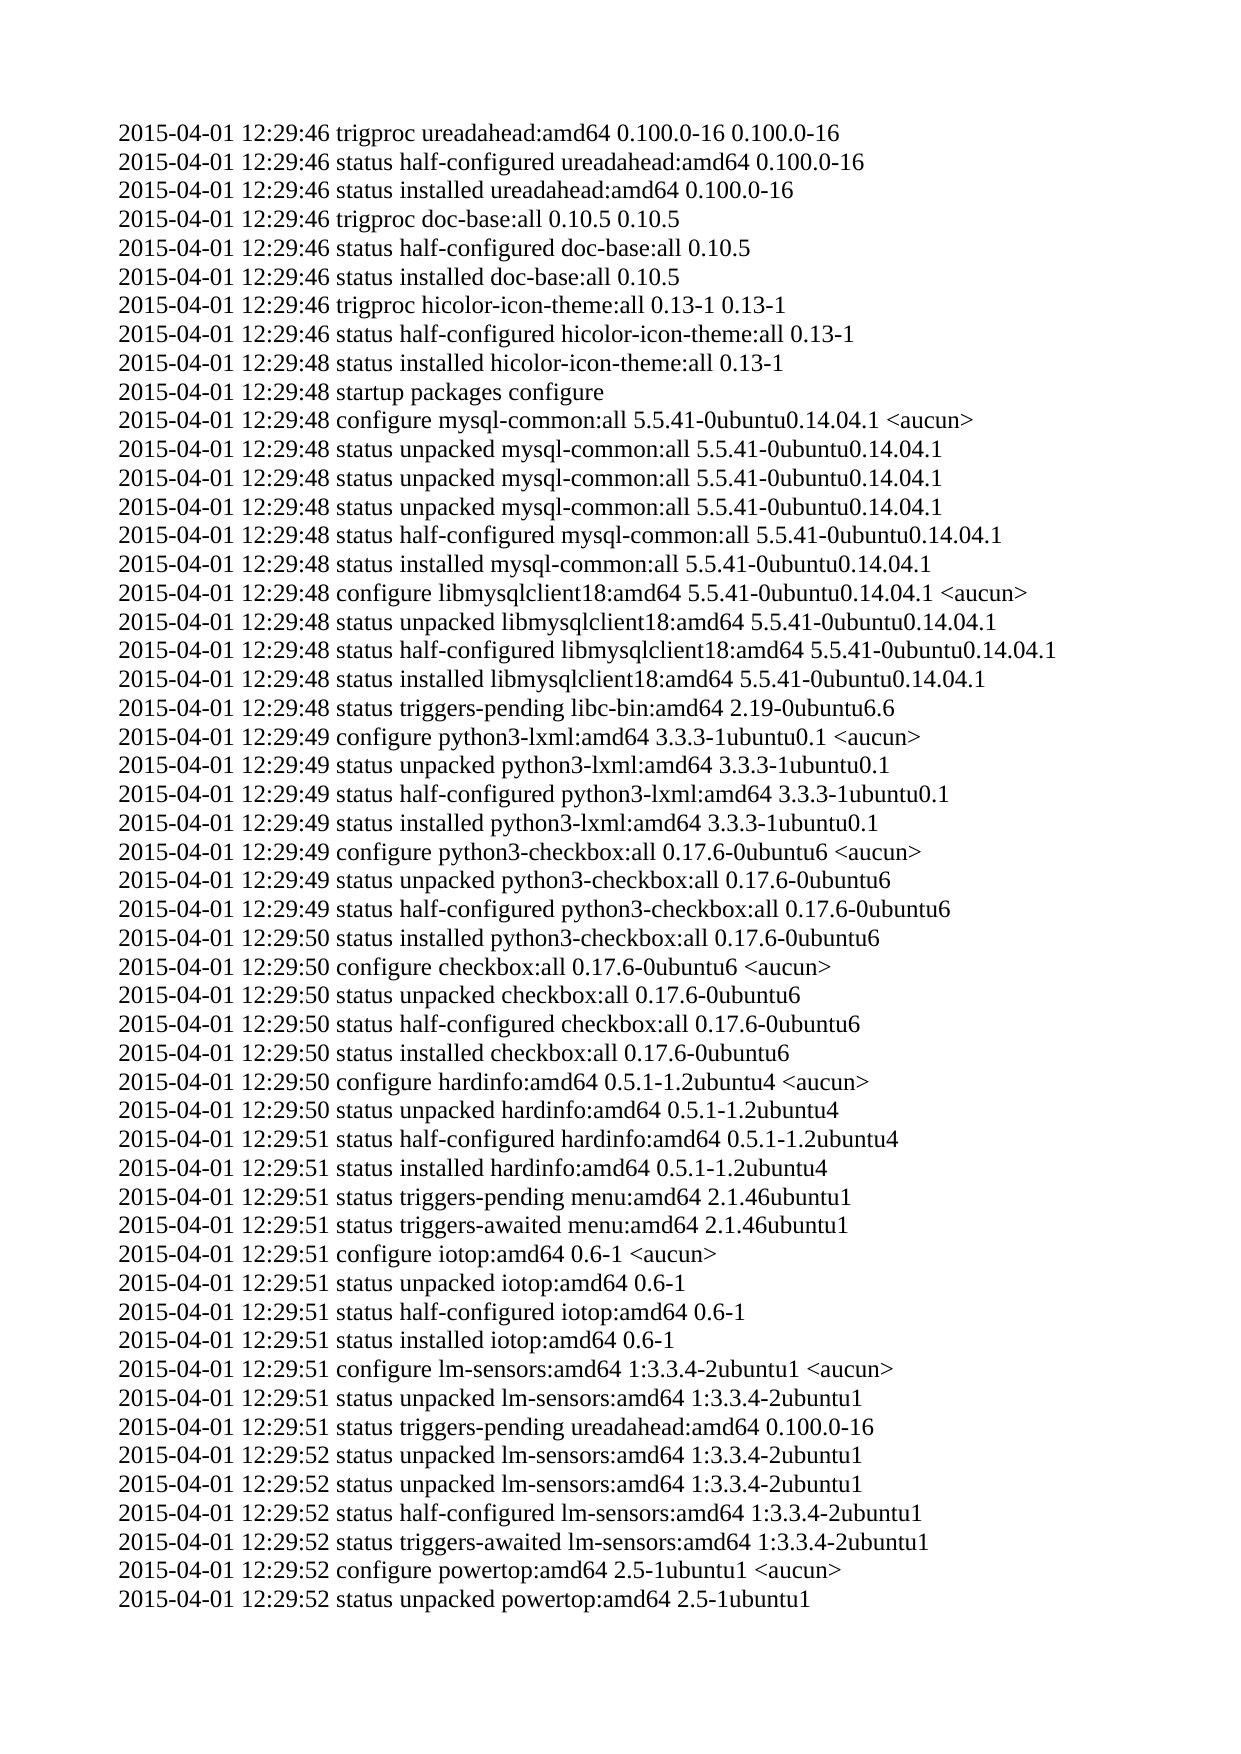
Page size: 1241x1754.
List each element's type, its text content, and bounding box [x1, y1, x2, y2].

text 2015-04-01 12:29:51 status unpacked lm-sensors:amd64 1:3.3.4-2ubuntu1 [118, 1383, 1122, 1412]
text 2015-04-01 12:29:52 status unpacked powertop:amd64 2.5-1ubuntu1 [118, 1584, 1122, 1613]
text 2015-04-01 12:29:46 trigproc hicolor-icon-theme:all 0.13-1 0.13-1 [118, 291, 1122, 319]
text 2015-04-01 12:29:46 trigproc ureadahead:amd64 0.100.0-16 0.100.0-16 [118, 118, 1122, 147]
text 2015-04-01 12:29:49 status unpacked python3-lxml:amd64 3.3.3-1ubuntu0.1 [118, 751, 1122, 779]
text 2015-04-01 12:29:49 status installed python3-lxml:amd64 3.3.3-1ubuntu0.1 [118, 808, 1122, 837]
text 2015-04-01 12:29:49 status half-configured python3-lxml:amd64 3.3.3-1ubuntu0.1 [118, 779, 1122, 808]
text 2015-04-01 12:29:48 status triggers-pending libc-bin:amd64 2.19-0ubuntu6.6 [118, 693, 1122, 722]
text 2015-04-01 12:29:46 status half-configured doc-base:all 0.10.5 [118, 233, 1122, 262]
text 2015-04-01 12:29:46 status half-configured hicolor-icon-theme:all 0.13-1 [118, 319, 1122, 348]
text 2015-04-01 12:29:52 status half-configured lm-sensors:amd64 1:3.3.4-2ubuntu1 [118, 1498, 1122, 1527]
text 2015-04-01 12:29:49 status unpacked python3-checkbox:all 0.17.6-0ubuntu6 [118, 866, 1122, 894]
text 2015-04-01 12:29:48 status unpacked libmysqlclient18:amd64 5.5.41-0ubuntu0.14.04.1 [118, 607, 1122, 636]
text 2015-04-01 12:29:48 status installed mysql-common:all 5.5.41-0ubuntu0.14.04.1 [118, 549, 1122, 578]
text 2015-04-01 12:29:52 status triggers-awaited lm-sensors:amd64 1:3.3.4-2ubuntu1 [118, 1527, 1122, 1556]
text 2015-04-01 12:29:51 configure lm-sensors:amd64 1:3.3.4-2ubuntu1 <aucun> [118, 1354, 1122, 1383]
text 2015-04-01 12:29:46 trigproc doc-base:all 0.10.5 0.10.5 [118, 204, 1122, 233]
text 2015-04-01 12:29:50 status unpacked hardinfo:amd64 0.5.1-1.2ubuntu4 [118, 1096, 1122, 1124]
text 2015-04-01 12:29:52 configure powertop:amd64 2.5-1ubuntu1 <aucun> [118, 1556, 1122, 1584]
text 2015-04-01 12:29:48 status installed libmysqlclient18:amd64 5.5.41-0ubuntu0.14.04.1 [118, 664, 1122, 693]
text 2015-04-01 12:29:48 status unpacked mysql-common:all 5.5.41-0ubuntu0.14.04.1 [118, 492, 1122, 521]
text 2015-04-01 12:29:48 startup packages configure [118, 377, 1122, 406]
text 2015-04-01 12:29:50 status unpacked checkbox:all 0.17.6-0ubuntu6 [118, 981, 1122, 1009]
text 2015-04-01 12:29:51 status triggers-pending ureadahead:amd64 0.100.0-16 [118, 1412, 1122, 1441]
text 2015-04-01 12:29:48 status half-configured libmysqlclient18:amd64 5.5.41-0ubuntu0.14.04.1 [118, 636, 1122, 664]
text 2015-04-01 12:29:46 status installed ureadahead:amd64 0.100.0-16 [118, 176, 1122, 204]
text 2015-04-01 12:29:50 configure hardinfo:amd64 0.5.1-1.2ubuntu4 <aucun> [118, 1067, 1122, 1096]
text 2015-04-01 12:29:48 status unpacked mysql-common:all 5.5.41-0ubuntu0.14.04.1 [118, 434, 1122, 463]
text 2015-04-01 12:29:52 status unpacked lm-sensors:amd64 1:3.3.4-2ubuntu1 [118, 1469, 1122, 1498]
text 2015-04-01 12:29:48 configure mysql-common:all 5.5.41-0ubuntu0.14.04.1 <aucun> [118, 406, 1122, 434]
text 2015-04-01 12:29:50 status installed checkbox:all 0.17.6-0ubuntu6 [118, 1038, 1122, 1067]
text 2015-04-01 12:29:48 status installed hicolor-icon-theme:all 0.13-1 [118, 348, 1122, 377]
text 2015-04-01 12:29:48 status unpacked mysql-common:all 5.5.41-0ubuntu0.14.04.1 [118, 463, 1122, 492]
text 2015-04-01 12:29:48 status half-configured mysql-common:all 5.5.41-0ubuntu0.14.04.1 [118, 521, 1122, 549]
text 2015-04-01 12:29:51 status half-configured hardinfo:amd64 0.5.1-1.2ubuntu4 [118, 1124, 1122, 1153]
text 2015-04-01 12:29:51 status triggers-awaited menu:amd64 2.1.46ubuntu1 [118, 1211, 1122, 1239]
text 2015-04-01 12:29:52 status unpacked lm-sensors:amd64 1:3.3.4-2ubuntu1 [118, 1441, 1122, 1469]
text 2015-04-01 12:29:51 status triggers-pending menu:amd64 2.1.46ubuntu1 [118, 1182, 1122, 1211]
text 2015-04-01 12:29:51 configure iotop:amd64 0.6-1 <aucun> [118, 1239, 1122, 1268]
text 2015-04-01 12:29:50 status half-configured checkbox:all 0.17.6-0ubuntu6 [118, 1009, 1122, 1038]
text 2015-04-01 12:29:46 status installed doc-base:all 0.10.5 [118, 262, 1122, 291]
text 2015-04-01 12:29:51 status unpacked iotop:amd64 0.6-1 [118, 1268, 1122, 1297]
text 2015-04-01 12:29:49 status half-configured python3-checkbox:all 0.17.6-0ubuntu6 [118, 894, 1122, 923]
text 2015-04-01 12:29:48 configure libmysqlclient18:amd64 5.5.41-0ubuntu0.14.04.1 <aucun> [118, 578, 1122, 607]
text 2015-04-01 12:29:46 status half-configured ureadahead:amd64 0.100.0-16 [118, 147, 1122, 176]
text 2015-04-01 12:29:51 status installed hardinfo:amd64 0.5.1-1.2ubuntu4 [118, 1153, 1122, 1182]
text 2015-04-01 12:29:49 configure python3-lxml:amd64 3.3.3-1ubuntu0.1 <aucun> [118, 722, 1122, 751]
text 2015-04-01 12:29:50 configure checkbox:all 0.17.6-0ubuntu6 <aucun> [118, 952, 1122, 981]
text 2015-04-01 12:29:49 configure python3-checkbox:all 0.17.6-0ubuntu6 <aucun> [118, 837, 1122, 866]
text 2015-04-01 12:29:50 status installed python3-checkbox:all 0.17.6-0ubuntu6 [118, 923, 1122, 952]
text 2015-04-01 12:29:51 status half-configured iotop:amd64 0.6-1 [118, 1297, 1122, 1326]
text 2015-04-01 12:29:51 status installed iotop:amd64 0.6-1 [118, 1326, 1122, 1354]
